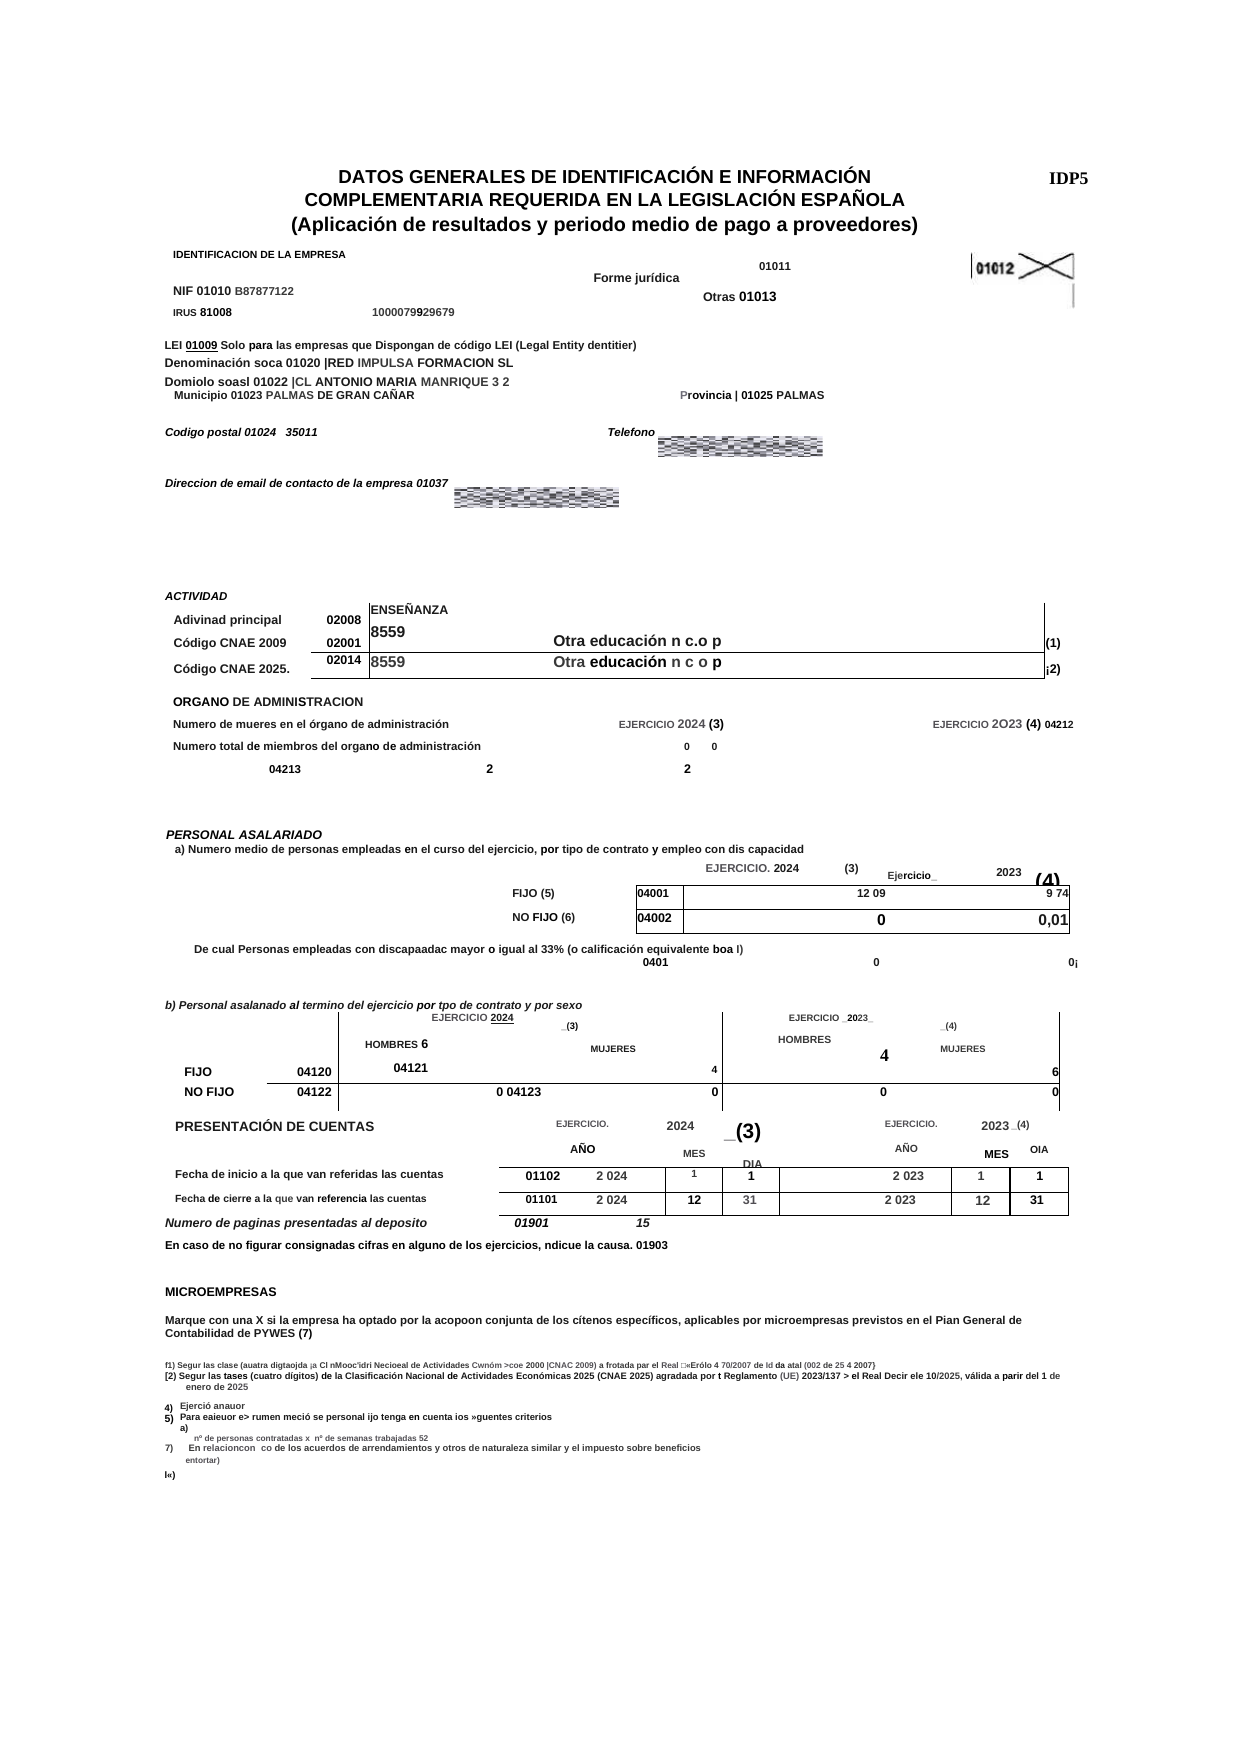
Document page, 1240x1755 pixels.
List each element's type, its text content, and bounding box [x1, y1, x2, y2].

table_cell 04001 [637, 886, 683, 909]
text PERSONAL ASALARIADO [166, 828, 1078, 842]
table_cell 02014 [311, 653, 369, 677]
text 04213 2 2 [165, 762, 1078, 776]
table_cell 12 09 [684, 886, 886, 909]
text b) Personal asalanado al termino del ejercicio por tpo de contrato y por sexo [165, 999, 1078, 1012]
table_cell 12 [952, 1193, 1009, 1214]
table_cell 04002 [637, 910, 683, 933]
table_cell [965, 910, 1022, 933]
text Numero de paginas presentadas al deposito 01901 15 [165, 1216, 1078, 1230]
text Direccion de email de contacto de la empresa 01037 [165, 477, 1078, 508]
table_cell 0 04123 [339, 1084, 560, 1111]
text Domiolo soasl 01022 |CL ANTONIO MARIA MANRIQUE 3 2 [164, 374, 1078, 389]
table_cell [886, 910, 965, 933]
table_header Otra educación n c.o p [508, 603, 1044, 652]
text EJERCICIO 2024 (3) EJERCICIO 2O23 (4) 04212 0 0 [514, 717, 1078, 752]
table_cell [965, 886, 1022, 909]
text IDP1 [1045, 168, 1092, 188]
table_cell NO FIJO (6) [174, 909, 636, 933]
table_cell 0 [677, 1084, 722, 1111]
text ACTIVIDAD [165, 589, 1078, 602]
text l«) [164, 1470, 180, 1481]
table_cell 0 [723, 1084, 939, 1111]
table_header 2024 MES [665, 1119, 723, 1167]
text ORGANO DE ADMINISTRACION [173, 695, 514, 709]
table_header ENSEÑANZA 8559 [370, 603, 508, 652]
table_header 02008 02001 [311, 603, 369, 652]
table_header EJERCICIO. AÑO [779, 1119, 952, 1167]
table_header _(3) DIA [723, 1119, 779, 1167]
text irus 81008 1000079929679 [173, 305, 491, 319]
text DATOS GENERALES DE IDENTIFICACIÓN E INFORMACIÓN COMPLEMENTARIA REQUERIDA EN LA LEGISLACIÓN ESPAÑOLA [164, 166, 1092, 211]
table_cell [886, 886, 965, 909]
table_cell 2 023 [780, 1168, 951, 1192]
table_cell 12 [666, 1193, 722, 1214]
table_cell 1 [1011, 1168, 1068, 1192]
text Numero de mueres en el órgano de administración [173, 718, 514, 731]
table_header _(4) MUJERES [939, 1012, 1025, 1083]
text 0401 0 0¡ [165, 956, 1078, 969]
table_cell 0,01 [1023, 910, 1069, 933]
table_cell FIJO (5) [174, 885, 636, 909]
text a) [165, 1422, 1078, 1433]
table_header PRESENTACIÓN DE CUENTAS [174, 1119, 499, 1167]
table_cell 0 [1025, 1084, 1059, 1111]
text Marque con una X si la empresa ha optado por la acopoon conjunta de los cítenos específicos, aplicables por microempresas previstos en el Pian General de Contabilidad de PYWES (7) [165, 1313, 1078, 1340]
table_cell ¡2) [1045, 652, 1071, 677]
text 7) En relacioncon co de los acuerdos de arrendamientos y otros de naturaleza similar y el impuesto sobre beneficios [165, 1443, 1078, 1454]
table_cell NO FIJO [183, 1083, 267, 1111]
table_header FIJO [183, 1012, 267, 1083]
table_cell 1 [952, 1168, 1009, 1192]
table_header 2023 [965, 842, 1022, 885]
table_header 2023 MES [952, 1119, 1010, 1167]
table_cell 01102 [499, 1168, 580, 1192]
table_cell 2 024 [580, 1193, 665, 1214]
text [2) Segur las tases (cuatro dígitos) de la Clasificación Nacional de Actividades Económicas 2025 (CNAE 2025) agradada por t Reglamento (UE) 2023/137 > el Real Decir ele 10/2025, válida a parir del 1 de enero de 2025 [165, 1371, 1078, 1392]
text entortar) [185, 1456, 228, 1465]
text 01011 [759, 260, 799, 273]
table_cell 1 [723, 1168, 779, 1192]
table_cell Fecha de cierre a la que van referencia las cuentas [174, 1192, 499, 1214]
table_header EJERCICIO 2024 HOMBRES 6 04121 [339, 1012, 560, 1083]
text Para eaieuor e> rumen meció se personal ijo tenga en cuenta ios »guentes criterios [180, 1412, 1078, 1422]
table_cell 01101 [499, 1193, 580, 1214]
text NIF 01010 B87877122 [173, 284, 491, 298]
text LEI 01009 Solo para las empresas que Dispongan de código LEI (Legal Entity dentitier) [164, 237, 1078, 352]
table_header Adivinad principal Código CNAE 2009 [172, 603, 311, 652]
text Municipio 01023 PALMAS DE GRAN CAÑAR Provincia | 01025 PALMAS [174, 389, 1069, 402]
table_cell 31 [1011, 1193, 1068, 1214]
table_cell 8559 [370, 653, 508, 677]
text IDENTIFICACION DE LA EMPRESA [173, 249, 491, 261]
table_cell Código CNAE 2025. [172, 652, 311, 677]
table_header 04120 [267, 1012, 338, 1083]
table_cell [939, 1084, 1025, 1111]
table_header EJERCICIO. AÑO [499, 1119, 665, 1167]
table_cell Otra educación n c o p [508, 653, 1044, 677]
text 4) [164, 1403, 180, 1414]
text Ejerció anauor [165, 1401, 1078, 1412]
table_cell 1 [666, 1168, 722, 1192]
text nº de personas contratadas x nº de semanas trabajadas 52 [165, 1433, 1078, 1443]
text Denominación soca 01020 |RED IMPULSA FORMACION SL [164, 356, 1078, 370]
table_cell 2 024 [580, 1168, 665, 1192]
table_cell 2 023 [780, 1193, 951, 1214]
table_cell 0 [684, 910, 886, 933]
table_header (1) [1045, 603, 1071, 652]
text Codigo postal 01024 35011 Telefono [165, 426, 1078, 457]
table_header 4 [677, 1012, 722, 1083]
table_header Ejercicio_ [886, 842, 965, 885]
table_header _(3) MUJERES [560, 1012, 677, 1083]
table_cell [560, 1084, 677, 1111]
text Forme jurídica [593, 271, 684, 285]
text f1) Segur Ias clase (auatra digtaojda ¡a Cl nMooc'idri Necioeal de Actividades Cwnóm >coe 2000 |CNAC 2009) a frotada par el Real □«Erólo 4 70/2007 de Id da atal (002 de 25 4 2007} [165, 1361, 1078, 1371]
table_cell 9 74 [1023, 886, 1069, 909]
table_header a) Numero medio de personas empleadas en el curso del ejercicio, por tipo de contrato y empleo con dis capacidad EJERCICIO. 2024 (3) [174, 842, 886, 885]
table_cell Fecha de inicio a la que van referidas las cuentas [174, 1167, 499, 1192]
table_header 6 [1025, 1012, 1059, 1083]
table_header _(4) [1023, 842, 1069, 885]
text De cual Personas empleadas con discapaadac mayor o igual al 33% (o calificación equivalente boa I) [165, 942, 1078, 956]
table_header _(4) OIA [1010, 1119, 1069, 1167]
table_header EJERCICIO _2023_ HOMBRES 4 [723, 1012, 939, 1083]
text Otras 01013 [703, 289, 801, 305]
text (Aplicación de resultados y periodo medio de pago a proveedores) [164, 213, 1045, 236]
text En caso de no figurar consignadas cifras en alguno de los ejercicios, ndicue la causa. 01903 [165, 1238, 1078, 1252]
text [185, 1465, 228, 1470]
table_cell 04122 [267, 1084, 338, 1111]
text Numero total de miembros del organo de administración [173, 739, 514, 753]
table_cell 31 [723, 1193, 779, 1214]
text 5) [164, 1414, 180, 1425]
text MICROEMPRESAS [165, 1284, 1078, 1299]
